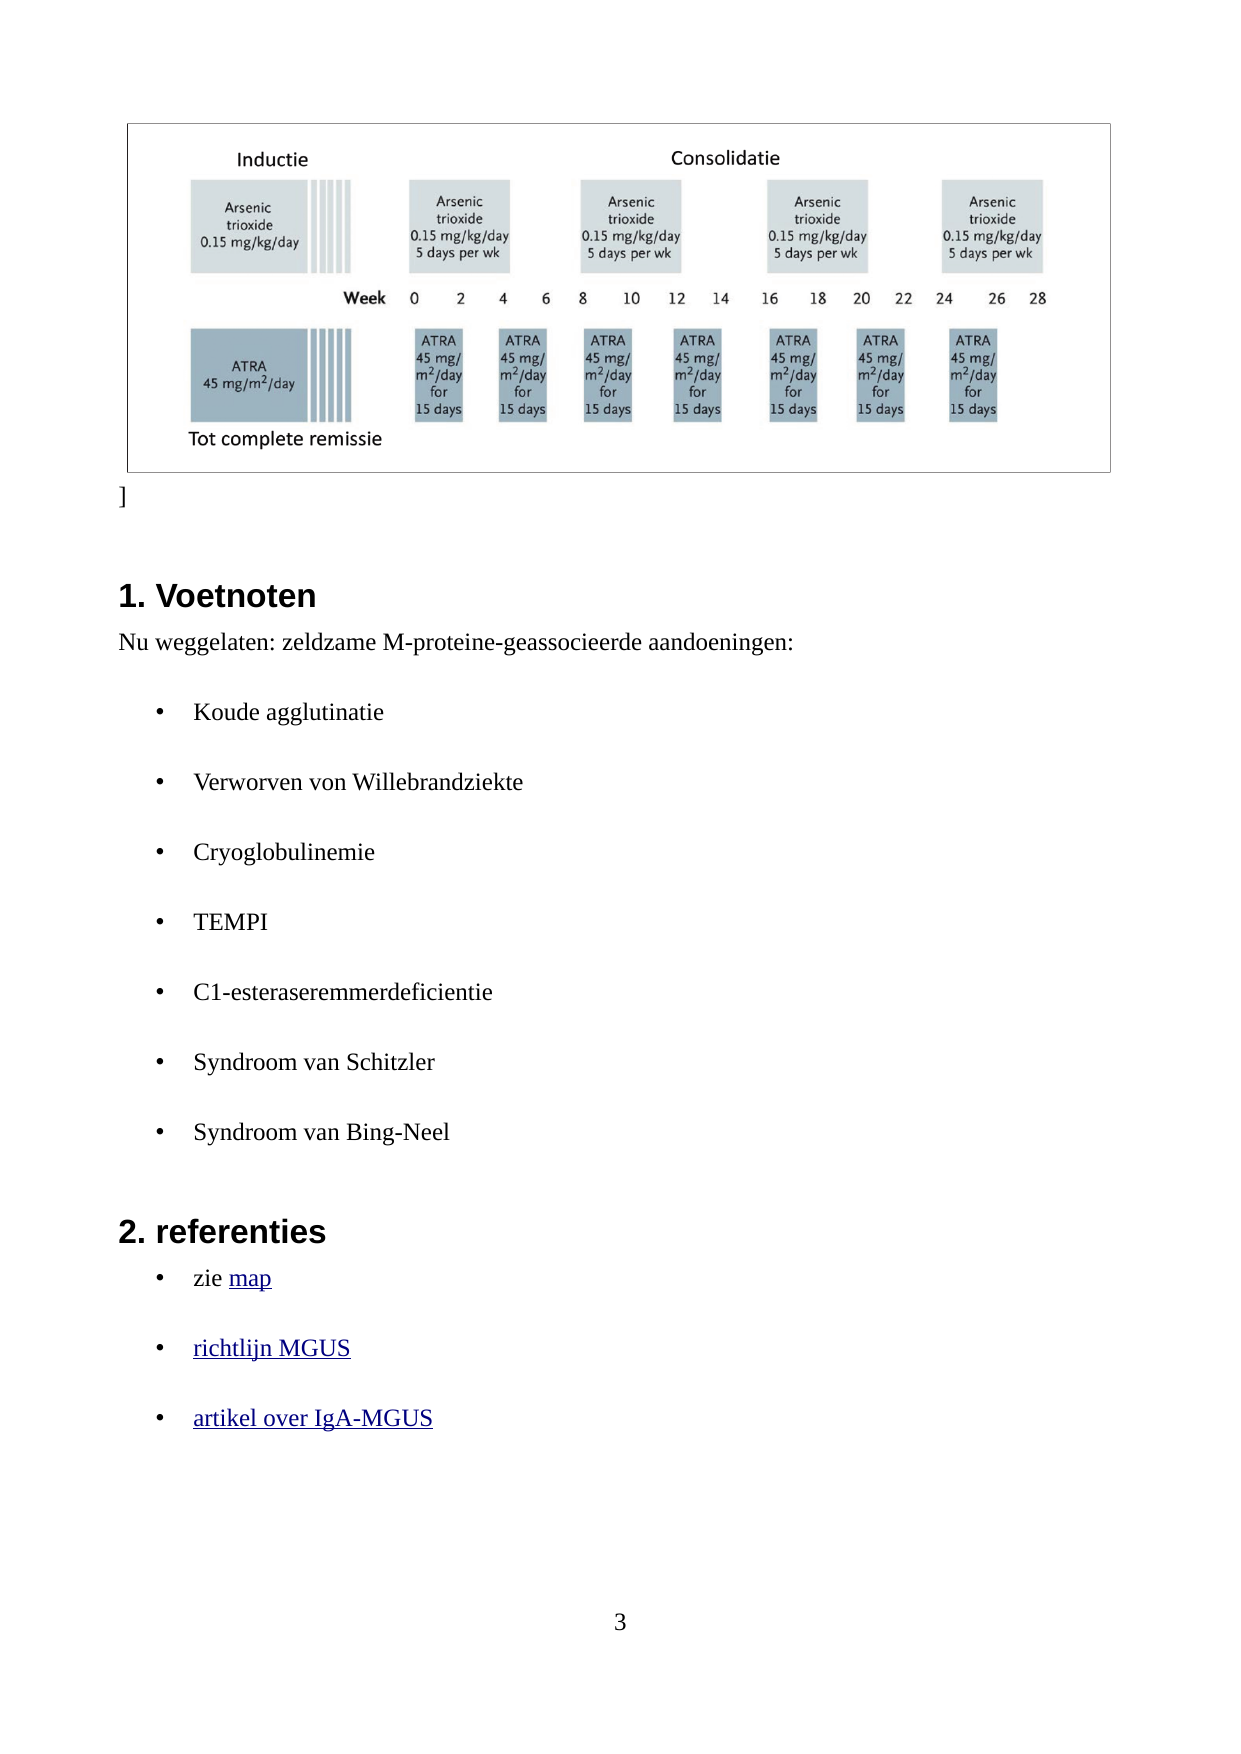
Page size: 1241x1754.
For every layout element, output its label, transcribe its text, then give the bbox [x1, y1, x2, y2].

list C1-esteraseremmerdeficientie [156, 977, 1122, 1034]
list artikel over IgA-MGUS [156, 1403, 1122, 1461]
list TEMPI [156, 907, 1122, 964]
subtitle referenties [118, 1212, 1122, 1251]
subtitle Voetnoten [118, 576, 1122, 614]
list Koude agglutinatie [156, 697, 1122, 754]
text Nu weggelaten: zeldzame M-proteine-geassocieerde aandoeningen: [118, 627, 1122, 684]
text ] [118, 481, 1122, 538]
list Cryoglobulinemie [156, 837, 1122, 894]
list richtlijn MGUS [156, 1333, 1122, 1391]
list Syndroom van Bing-Neel [156, 1117, 1122, 1174]
list Verworven von Willebrandziekte [156, 767, 1122, 824]
list zie map [156, 1263, 1122, 1321]
list Syndroom van Schitzler [156, 1047, 1122, 1104]
